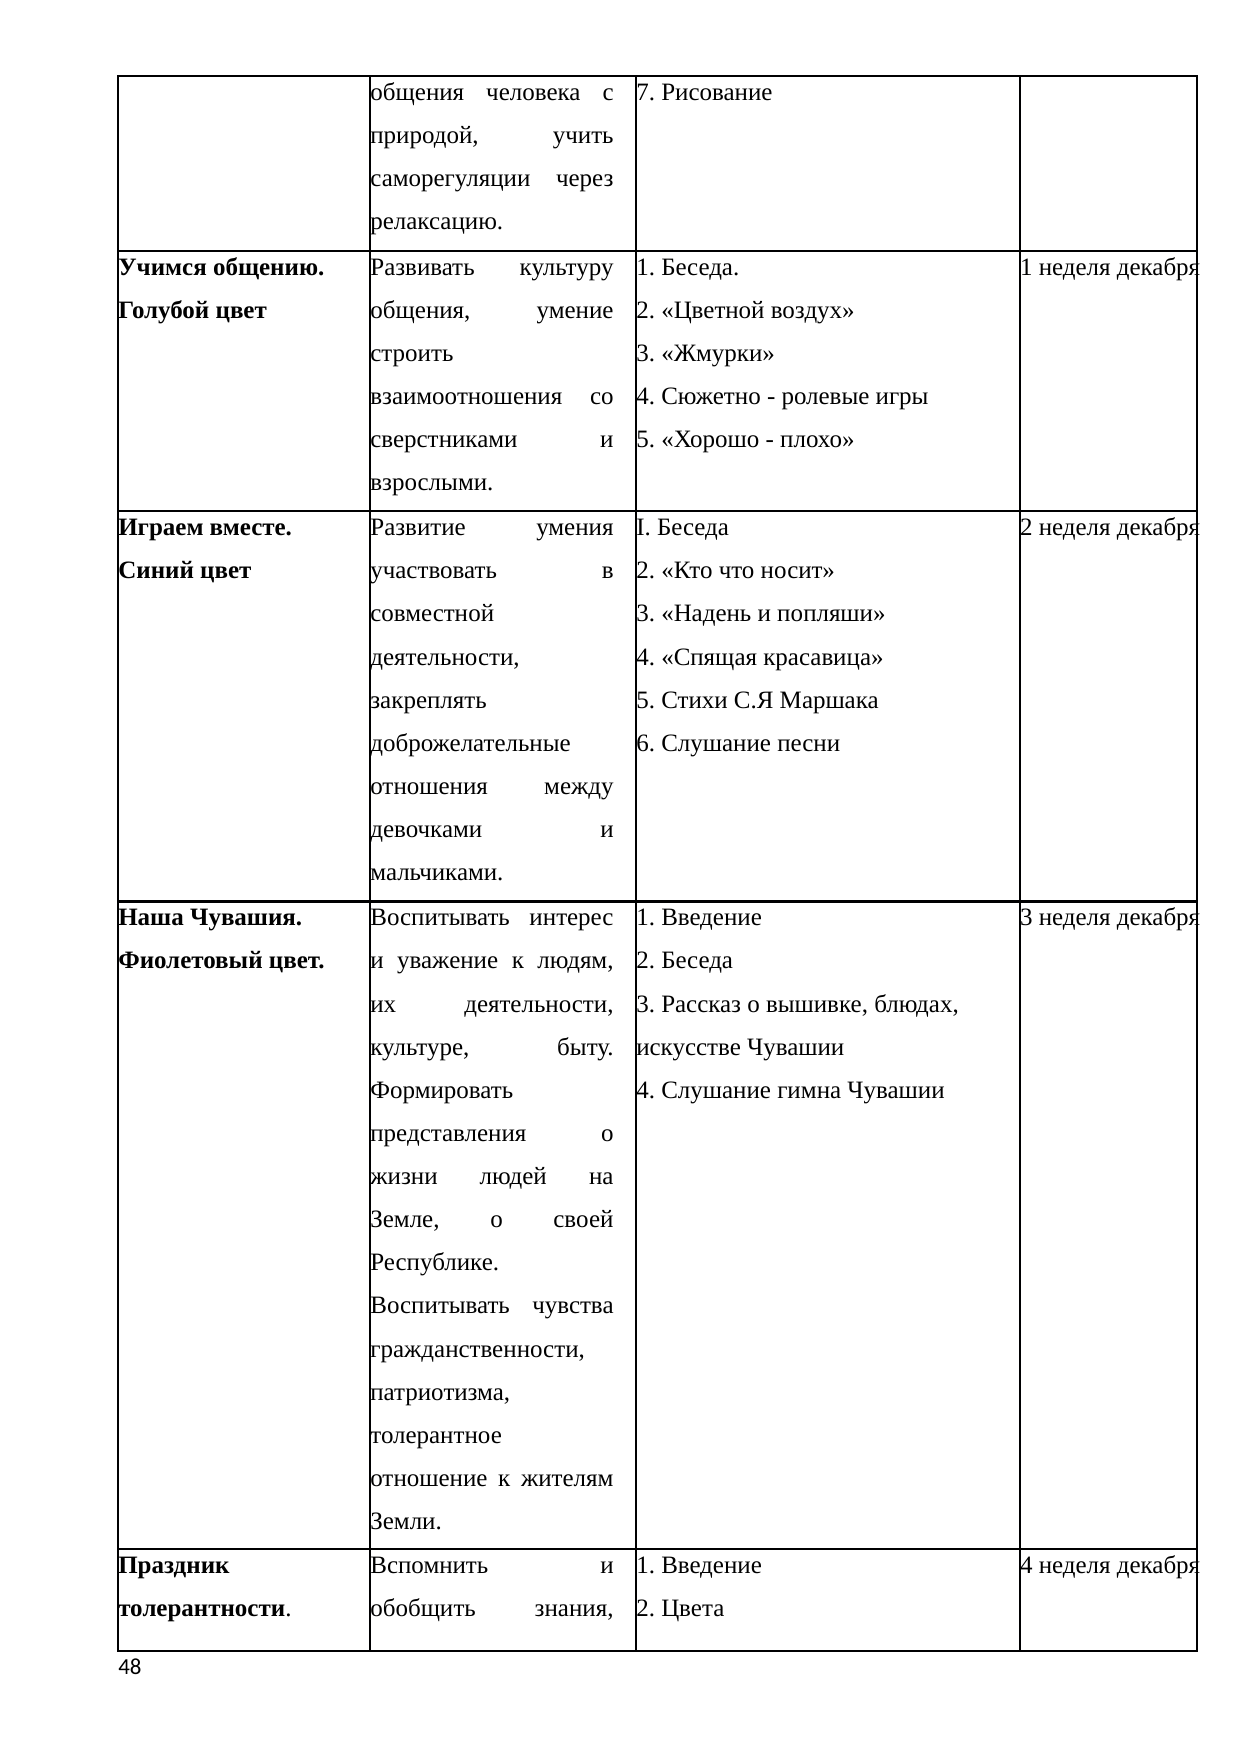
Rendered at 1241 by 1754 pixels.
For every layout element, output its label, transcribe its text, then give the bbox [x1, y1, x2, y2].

table_cell Наша Чувашия. Фиолетовый цвет. [119, 903, 369, 1548]
table_cell 3 неделя декабря [1021, 903, 1196, 1548]
table_cell 1. Введение 2. Цвета [637, 1550, 1019, 1650]
table_cell 1. Беседа. 2. «Цветной воздух» 3. «Жмурки» 4. Сюжетно - ролевые игры 5. «Хорошо - плохо» [637, 252, 1019, 510]
table_cell Учимся общению. Голубой цвет [119, 252, 369, 510]
table_cell Праздник толерантности. [119, 1550, 369, 1650]
table_cell 4 неделя декабря [1021, 1550, 1196, 1650]
table_cell [1021, 77, 1196, 249]
table_cell Развивать культуру общения, умение строить взаимоотношения со сверстниками и взрослыми. [371, 252, 635, 510]
table_cell общения человека с природой, учить саморегуляции через релаксацию. [371, 77, 635, 249]
table_cell 7. Рисование [637, 77, 1019, 249]
table_cell 2 неделя декабря [1021, 512, 1196, 900]
table_cell Играем вместе. Синий цвет [119, 512, 369, 900]
table_cell Вспомнить и обобщить знания, [371, 1550, 635, 1650]
table_cell 1 неделя декабря [1021, 252, 1196, 510]
table_cell Развитие умения участвовать в совместной деятельности, закреплять доброжелательные отношения между девочками и мальчиками. [371, 512, 635, 900]
table_cell 1. Введение 2. Беседа 3. Рассказ о вышивке, блюдах, искусстве Чувашии 4. Слушание гимна Чувашии [637, 903, 1019, 1548]
table_cell Воспитывать интерес и уважение к людям, их деятельности, культуре, быту. Формировать представления о жизни людей на Земле, о своей Республике. Воспитывать чувства гражданственности, патриотизма, толерантное отношение к жителям Земли. [371, 903, 635, 1548]
table_cell I. Беседа 2. «Кто что носит» 3. «Надень и попляши» 4. «Спящая красавица» 5. Стихи С.Я Маршака 6. Слушание песни [637, 512, 1019, 900]
table_cell [119, 77, 369, 249]
